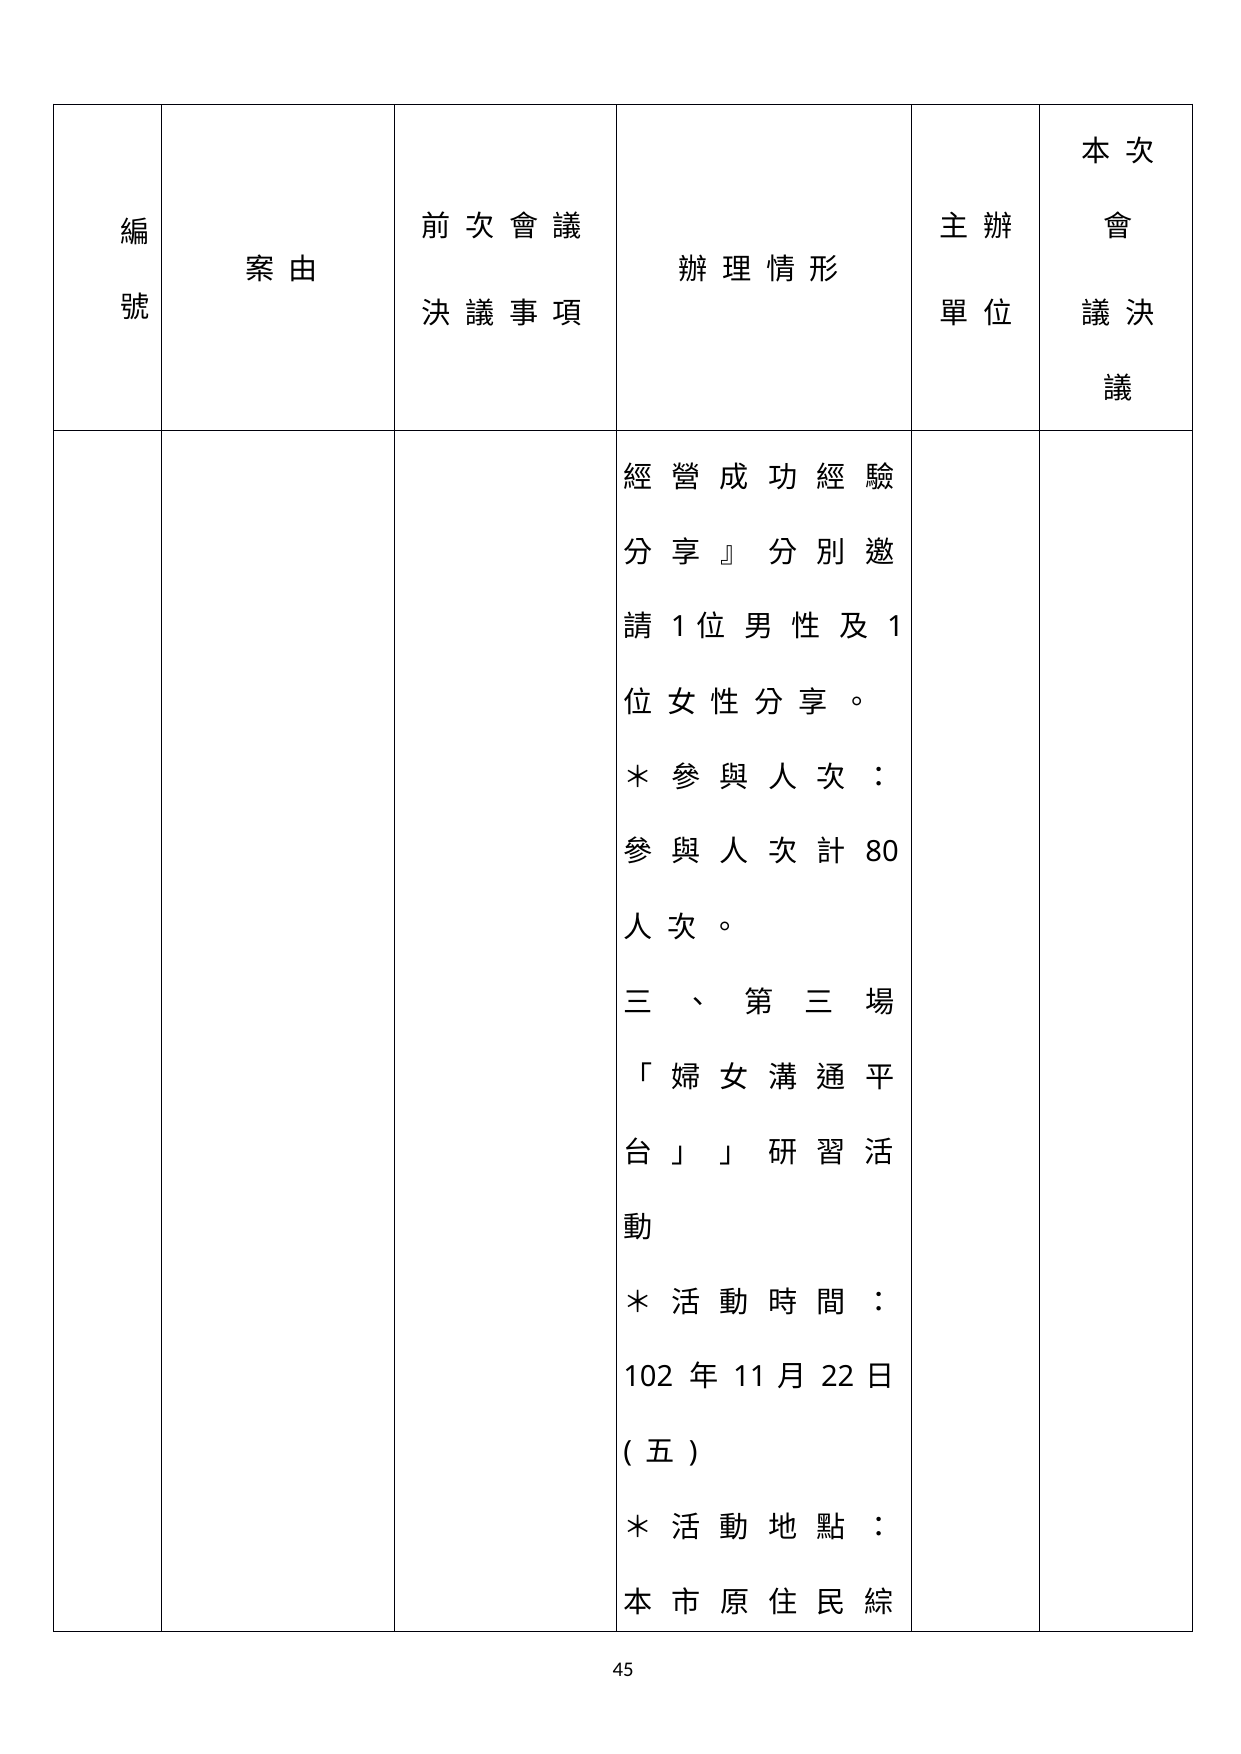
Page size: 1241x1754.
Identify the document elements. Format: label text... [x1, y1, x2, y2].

table_header 案由 [162, 105, 394, 429]
table_header 主辦 單位 [912, 105, 1039, 429]
table_header 本次會 議決議 [1040, 105, 1192, 429]
table_cell [1040, 431, 1192, 1631]
table_cell [162, 431, 394, 1631]
table_cell [912, 431, 1039, 1631]
table_cell 本會針對性別友善年共舉行了三個場次的兩性溝通平台講座。其中有一場是與高雄市政府原住民事務委員會與其家婦中心的交流。辦理情形如下: 一、第一場「原住民婦女溝通平台」研習活動＊活動時間：102年10月5日(六) ＊活動地點：本市原住民綜合服務中心 ＊課程內容：計有談『推動原住民婦女權益與性別平等之經驗』、『本市家婦中心業務推動內容』、『婦權相關法律常識』及『婦女成功的習慣』等4項，討論性別平等議題。 ＊參與人次：計50人次。 二、第二場「性別平等溝通平台」」研習活動 ＊活動時間：102年12月8日(六) ＊活動地點：本市原住民綜合服務中心 ＊課程內容：聚焦在『家庭與事業兼顧的現代原住民』，課程內容計有談『原住民族群家的完整、破碎與再造』、『開啟原住民家庭教育之鑰』、『原住民企業經營成功經驗分享』分別邀請1位男性及1位女性分享。 ＊參與人次：參與人次計80人次。 三、第三場「婦女溝通平台」」研習活動 ＊活動時間：102年11月22日(五) ＊活動地點：本市原住民綜合服務中心 ＊課程內容：藉由本次與高雄市政府原住民事務委員會及本會辦理人員、高雄市及本市原住民族家庭暨婦女服務中心社會工作員與高雄市及本市原住民社團相關人員的聯合活動，使兩地婦女團體透過此溝通平台，針對所轄婦女議題做雙向的討論。其中，討論之內容包含下列： 政府單位、原住民社團及家婦中心應密切連繫，除資源可相互分享外， 即時的訊息也不會間斷，有助於各方實務之運作。 原住民業務的推廣，婦女占絕大多數之參與人力，例如部落大學、志工團隊等等，都由婦女擔任重要的角色，希望公部門能編列較多預算，在針對婦女福利的部份，使其更致力投入業務之推廣。 原住民社團應具備自我推薦及募款的能力，不可只仰賴各縣市原民單位之補助，應提昇計畫撰寫及幹部人才的培育，強化社團的結構，並多多參與其他部門或私部門活動及會議，協尋資源及可合作的方向。 ＊參與人次：計80人次。 四、臺灣原住民為一多元文化族群，共計14族群，而本市原住民人口數目前約計30,493人（根據行政院原住民族委員會103年1月統計資料），在原住民的社會家庭，女人的角色是極為重要，因此，除上開三場研習活動外，本會特別於本會季刊「原住民山海屯」開設系列專欄介紹「原住民婦女的故事」。其中，以太巴斯‧諾幹與呂秀惠的故事為季刊揭開序幕。刊登之簡述內容如下： 1. 呂秀惠(Lumasan) 照顧孩子、工作、學業，三者兼顧，缺一不可。這篇不只是原住民婦女的故事，更是一個母親的故事。很榮幸可以將這篇文章，獻給所有堅強的女人。 2. 傳奇性泰雅族女人(泰雅族名：太巴斯．諾幹，漢名：詹秀美) 她畢生致力於保存及傳頌泰雅族文化的精神與付出另當年日本人稱她為「環山奇女子」。 上開二位原民女子故事之撰寫人為本會同仁邱宗文先生，他以淺顯易懂之筆路道出她們內涵之最大精神。本會季刊於10月刊出，並於本會歲時祭儀活動將該刊發送參加活動之民眾。 [617, 431, 911, 1631]
table_header 辦理情形 [617, 105, 911, 429]
table_header 編號 [54, 105, 161, 429]
table_cell [54, 431, 161, 1631]
table_cell [395, 431, 616, 1631]
table_header 前次會議 決議事項 [395, 105, 616, 429]
